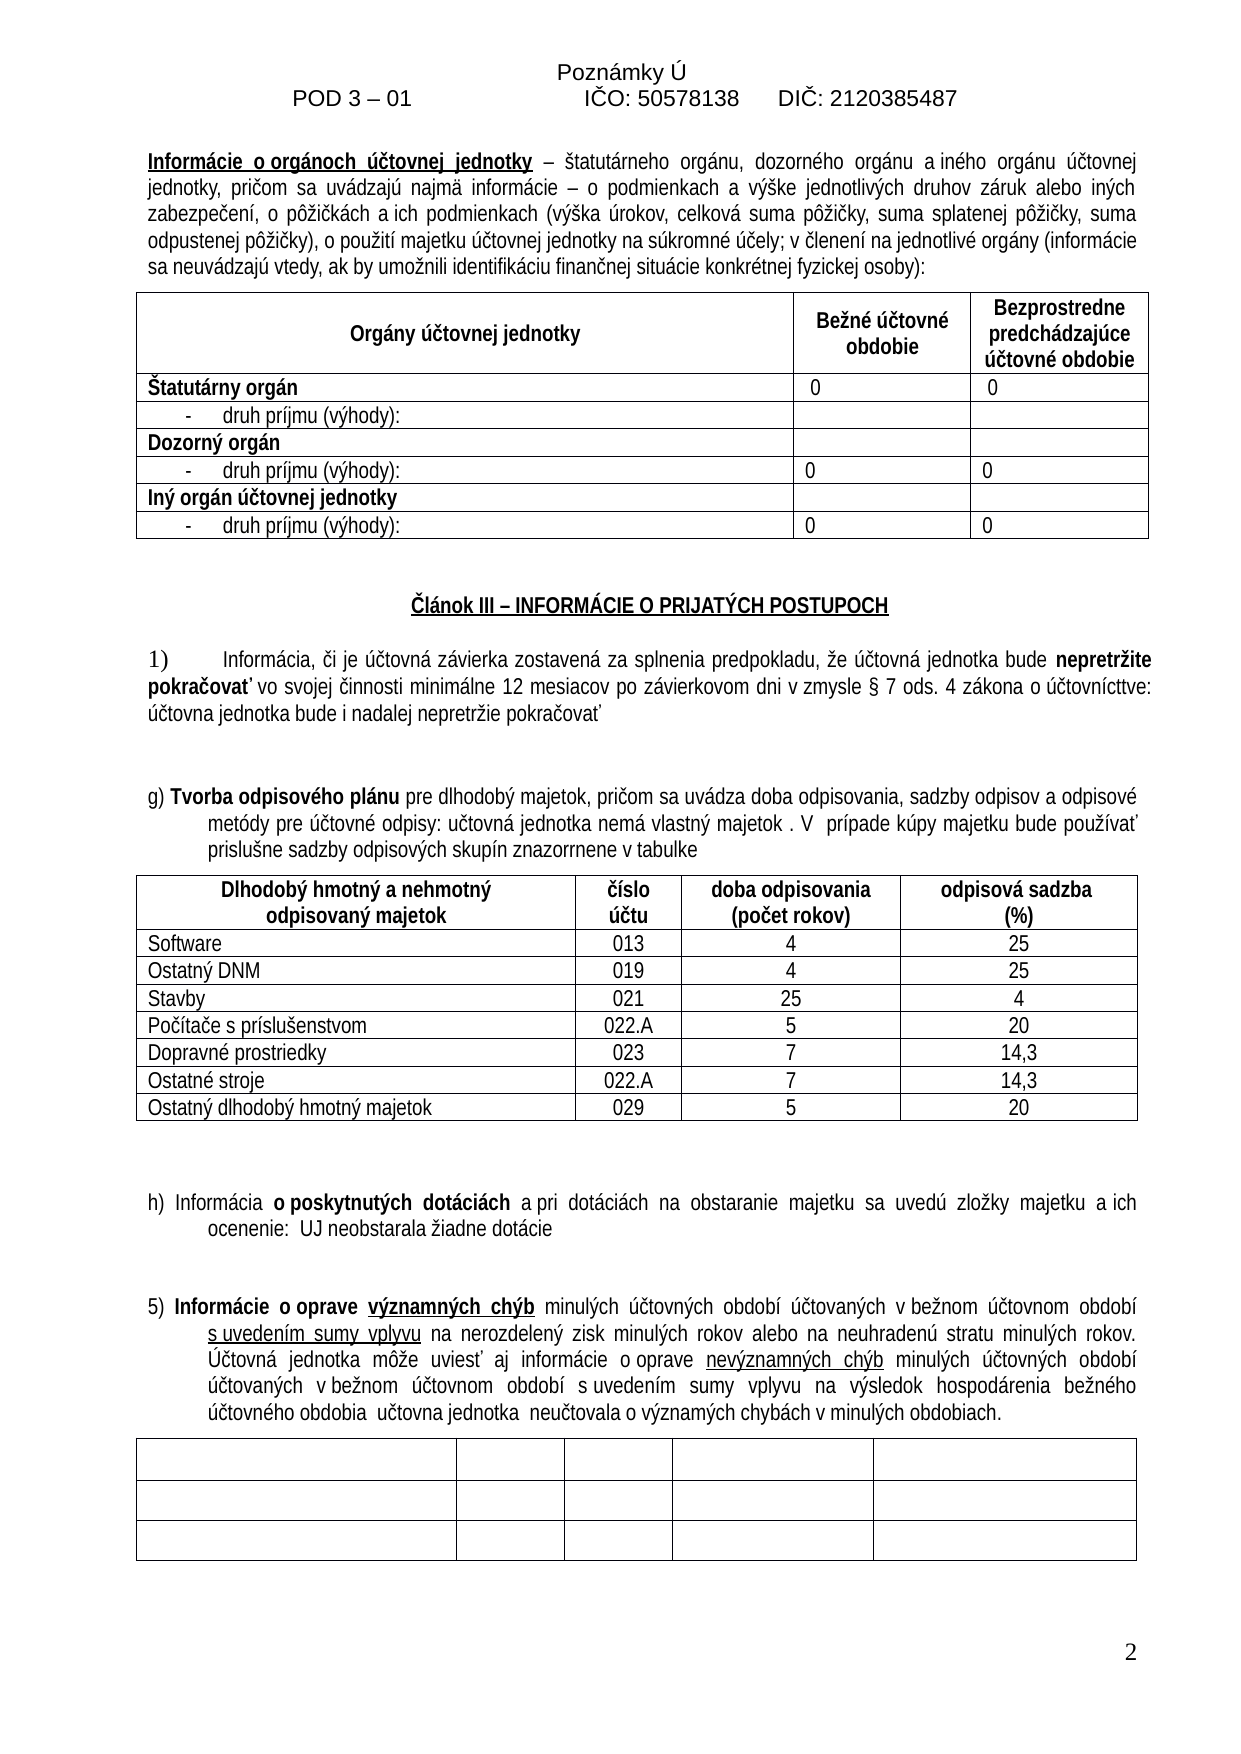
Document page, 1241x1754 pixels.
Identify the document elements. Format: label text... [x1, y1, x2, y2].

table_header Bežné účtovné obdobie [794, 293, 970, 373]
table_cell 0 [971, 512, 1148, 538]
table_cell Software [137, 930, 575, 956]
table_cell [794, 429, 970, 456]
table_cell 0 [794, 457, 970, 483]
table_cell Dozorný orgán [137, 429, 793, 456]
table_header [565, 1439, 672, 1480]
table_cell [565, 1481, 672, 1519]
table_cell 013 [576, 930, 681, 956]
table_cell 25 [682, 985, 900, 1011]
table_cell 0 [794, 512, 970, 538]
table_cell 7 [682, 1067, 900, 1093]
table_cell 4 [682, 957, 900, 983]
table_cell 25 [901, 957, 1137, 983]
table_cell 14,3 [901, 1067, 1137, 1093]
table_cell [137, 1481, 456, 1519]
table_cell [673, 1521, 873, 1559]
subtitle h) Informácia o poskytnutých dotáciách a pri dotáciách na obstaranie majetku sa uvedú zložky majetku a ich ocenenie: UJ neobstarala žiadne dotácie [148, 1189, 1137, 1242]
table_cell Stavby [137, 985, 575, 1011]
table_cell [971, 429, 1148, 456]
table_cell [794, 484, 970, 511]
table_header [874, 1439, 1136, 1480]
table_cell [874, 1481, 1136, 1519]
table_cell [794, 402, 970, 428]
table_cell druh príjmu (výhody): [137, 512, 793, 538]
table_header Dlhodobý hmotný a nehmotný odpisovaný majetok [137, 876, 575, 929]
table_header odpisová sadzba (%) [901, 876, 1137, 929]
table_cell [971, 402, 1148, 428]
table_cell Dopravné prostriedky [137, 1039, 575, 1066]
table_cell [137, 1521, 456, 1559]
table_cell 0 [794, 374, 970, 401]
table_cell 0 [971, 374, 1148, 401]
subtitle g) Tvorba odpisového plánu pre dlhodobý majetok, pričom sa uvádza doba odpisovania, sadzby odpisov a odpisové metódy pre účtovné odpisy: učtovná jednotka nemá vlastný majetok . V prípade kúpy majetku bude používať prislušne sadzby odpisových skupín znazorrnene v tabulke [148, 783, 1137, 862]
subtitle 5) Informácie o oprave významných chýb minulých účtovných období účtovaných v bežnom účtovnom období s uvedením sumy vplyvu na nerozdelený zisk minulých rokov alebo na neuhradenú stratu minulých rokov. Účtovná jednotka môže uviesť aj informácie o oprave nevýznamných chýb minulých účtovných období účtovaných v bežnom účtovnom období s uvedením sumy vplyvu na výsledok hospodárenia bežného účtovného obdobia učtovna jednotka neučtovala o významých chybách v minulých obdobiach. [148, 1293, 1137, 1425]
table_header Bezprostredne predchádzajúce účtovné obdobie [971, 293, 1148, 373]
table_cell druh príjmu (výhody): [137, 402, 793, 428]
table_cell [457, 1521, 564, 1559]
table_cell [673, 1481, 873, 1519]
table_cell 5 [682, 1094, 900, 1120]
table_header doba odpisovania (počet rokov) [682, 876, 900, 929]
table_cell 021 [576, 985, 681, 1011]
table_cell 7 [682, 1039, 900, 1066]
table_cell 5 [682, 1012, 900, 1038]
table_cell 20 [901, 1094, 1137, 1120]
table_cell 022.A [576, 1067, 681, 1093]
table_cell Ostatný DNM [137, 957, 575, 983]
table_cell [565, 1521, 672, 1559]
table_cell 029 [576, 1094, 681, 1120]
table_cell 4 [682, 930, 900, 956]
table_cell Iný orgán účtovnej jednotky [137, 484, 793, 511]
table_cell 0 [971, 457, 1148, 483]
table_cell [457, 1481, 564, 1519]
table_cell 022.A [576, 1012, 681, 1038]
table_header [673, 1439, 873, 1480]
text Článok III – INFORMÁCIE O PRIJATÝCH POSTUPOCH [148, 592, 1152, 618]
table_cell Počítače s príslušenstvom [137, 1012, 575, 1038]
table_cell 20 [901, 1012, 1137, 1038]
table_cell [874, 1521, 1136, 1559]
table_cell druh príjmu (výhody): [137, 457, 793, 483]
table_header [457, 1439, 564, 1480]
table_cell 023 [576, 1039, 681, 1066]
table_cell 4 [901, 985, 1137, 1011]
table_cell Ostatný dlhodobý hmotný majetok [137, 1094, 575, 1120]
table_cell 019 [576, 957, 681, 983]
table_cell Ostatné stroje [137, 1067, 575, 1093]
table_cell Štatutárny orgán [137, 374, 793, 401]
text Informácie o orgánoch účtovnej jednotky – štatutárneho orgánu, dozorného orgánu a iného orgánu účtovnej jednotky, pričom sa uvádzajú najmä informácie – o podmienkach a výške jednotlivých druhov záruk alebo iných zabezpečení, o pôžičkách a ich podmienkach (výška úrokov, celková suma pôžičky, suma splatenej pôžičky, suma odpustenej pôžičky), o použití majetku účtovnej jednotky na súkromné účely; v členení na jednotlivé orgány (informácie sa neuvádzajú vtedy, ak by umožnili identifikáciu finančnej situácie konkrétnej fyzickej osoby): [148, 148, 1137, 279]
table_cell 25 [901, 930, 1137, 956]
list Informácia, či je účtovná závierka zostavená za splnenia predpokladu, že účtovná jednotka bude nepretržite pokračovať vo svojej činnosti minimálne 12 mesiacov po závierkovom dni v zmysle § 7 ods. 4 zákona o účtovnícttve: účtovna jednotka bude i nadalej nepretržie pokračovať [148, 644, 1152, 726]
table_cell 14,3 [901, 1039, 1137, 1066]
table_header [137, 1439, 456, 1480]
table_cell [971, 484, 1148, 511]
table_header Orgány účtovnej jednotky [137, 293, 793, 373]
table_header číslo účtu [576, 876, 681, 929]
